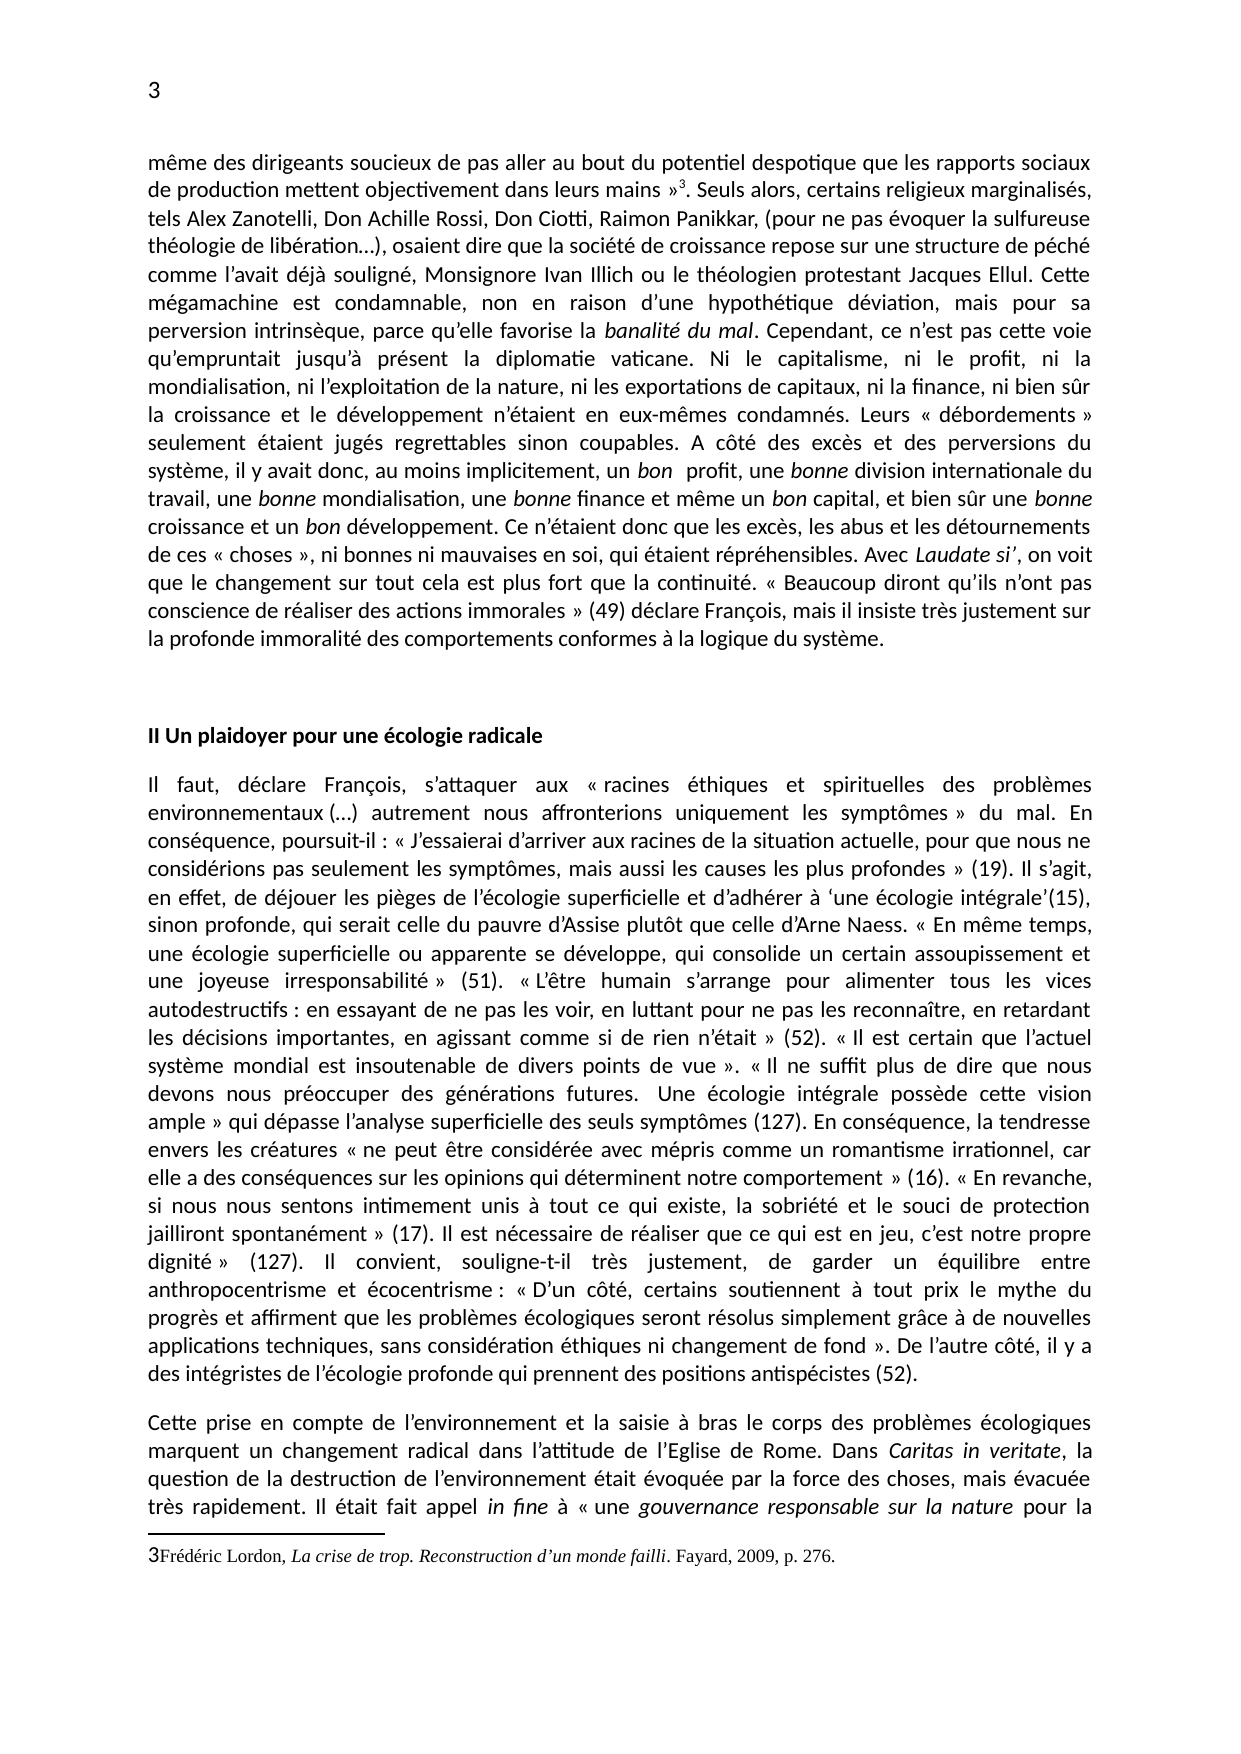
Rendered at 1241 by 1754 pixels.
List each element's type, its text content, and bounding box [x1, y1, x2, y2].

text Il faut, déclare François, s’attaquer aux « racines éthiques et spirituelles des problèmes environnementaux (…) autrement nous affronterions uniquement les symptômes » du mal. En conséquence, poursuit-il : « J’essaierai d’arriver aux racines de la situation actuelle, pour que nous ne considérions pas seulement les symptômes, mais aussi les causes les plus profondes » (19). Il s’agit, en effet, de déjouer les pièges de l’écologie superficielle et d’adhérer à ‘une écologie intégrale’(15), sinon profonde, qui serait celle du pauvre d’Assise plutôt que celle d’Arne Naess. « En même temps, une écologie superficielle ou apparente se développe, qui consolide un certain assoupissement et une joyeuse irresponsabilité » (51). « L’être humain s’arrange pour alimenter tous les vices autodestructifs : en essayant de ne pas les voir, en luttant pour ne pas les reconnaître, en retardant les décisions importantes, en agissant comme si de rien n’était » (52). « Il est certain que l’actuel système mondial est insoutenable de divers points de vue ». « Il ne suffit plus de dire que nous devons nous préoccuper des générations futures. Une écologie intégrale possède cette vision ample » qui dépasse l’analyse superficielle des seuls symptômes (127). En conséquence, la tendresse envers les créatures « ne peut être considérée avec mépris comme un romantisme irrationnel, car elle a des conséquences sur les opinions qui déterminent notre comportement » (16). « En revanche, si nous nous sentons intimement unis à tout ce qui existe, la sobriété et le souci de protection jailliront spontanément » (17). Il est nécessaire de réaliser que ce qui est en jeu, c’est notre propre dignité » (127). Il convient, souligne-t-il très justement, de garder un équilibre entre anthropocentrisme et écocentrisme : « D’un côté, certains soutiennent à tout prix le mythe du progrès et affirment que les problèmes écologiques seront résolus simplement grâce à de nouvelles applications techniques, sans considération éthiques ni changement de fond ». De l’autre côté, il y a des intégristes de l’écologie profonde qui prennent des positions antispécistes (52). [148, 771, 1093, 1387]
text même des dirigeants soucieux de pas aller au bout du potentiel despotique que les rapports sociaux de production mettent objectivement dans leurs mains ». Seuls alors, certains religieux marginalisés, tels Alex Zanotelli, Don Achille Rossi, Don Ciotti, Raimon Panikkar, (pour ne pas évoquer la sulfureuse théologie de libération…), osaient dire que la société de croissance repose sur une structure de péché comme l’avait déjà souligné, Monsignore Ivan Illich ou le théologien protestant Jacques Ellul. Cette mégamachine est condamnable, non en raison d’une hypothétique déviation, mais pour sa perversion intrinsèque, parce qu’elle favorise la banalité du mal. Cependant, ce n’est pas cette voie qu’empruntait jusqu’à présent la diplomatie vaticane. Ni le capitalisme, ni le profit, ni la mondialisation, ni l’exploitation de la nature, ni les exportations de capitaux, ni la finance, ni bien sûr la croissance et le développement n’étaient en eux-mêmes condamnés. Leurs « débordements » seulement étaient jugés regrettables sinon coupables. A côté des excès et des perversions du système, il y avait donc, au moins implicitement, un bon profit, une bonne division internationale du travail, une bonne mondialisation, une bonne finance et même un bon capital, et bien sûr une bonne croissance et un bon développement. Ce n’étaient donc que les excès, les abus et les détournements de ces « choses », ni bonnes ni mauvaises en soi, qui étaient répréhensibles. Avec Laudate si’, on voit que le changement sur tout cela est plus fort que la continuité. « Beaucoup diront qu’ils n’ont pas conscience de réaliser des actions immorales » (49) déclare François, mais il insiste très justement sur la profonde immoralité des comportements conformes à la logique du système. [148, 148, 1093, 652]
text Cette prise en compte de l’environnement et la saisie à bras le corps des problèmes écologiques marquent un changement radical dans l’attitude de l’Eglise de Rome. Dans Caritas in veritate, la question de la destruction de l’environnement était évoquée par la force des choses, mais évacuée très rapidement. Il était fait appel in fine à « une gouvernance responsable sur la nature pour la [148, 1408, 1093, 1520]
text Frédéric Lordon, La crise de trop. Reconstruction d’un monde failli. Fayard, 2009, p. 276. [148, 1540, 1098, 1568]
text II Un plaidoyer pour une écologie radicale [148, 722, 1093, 750]
